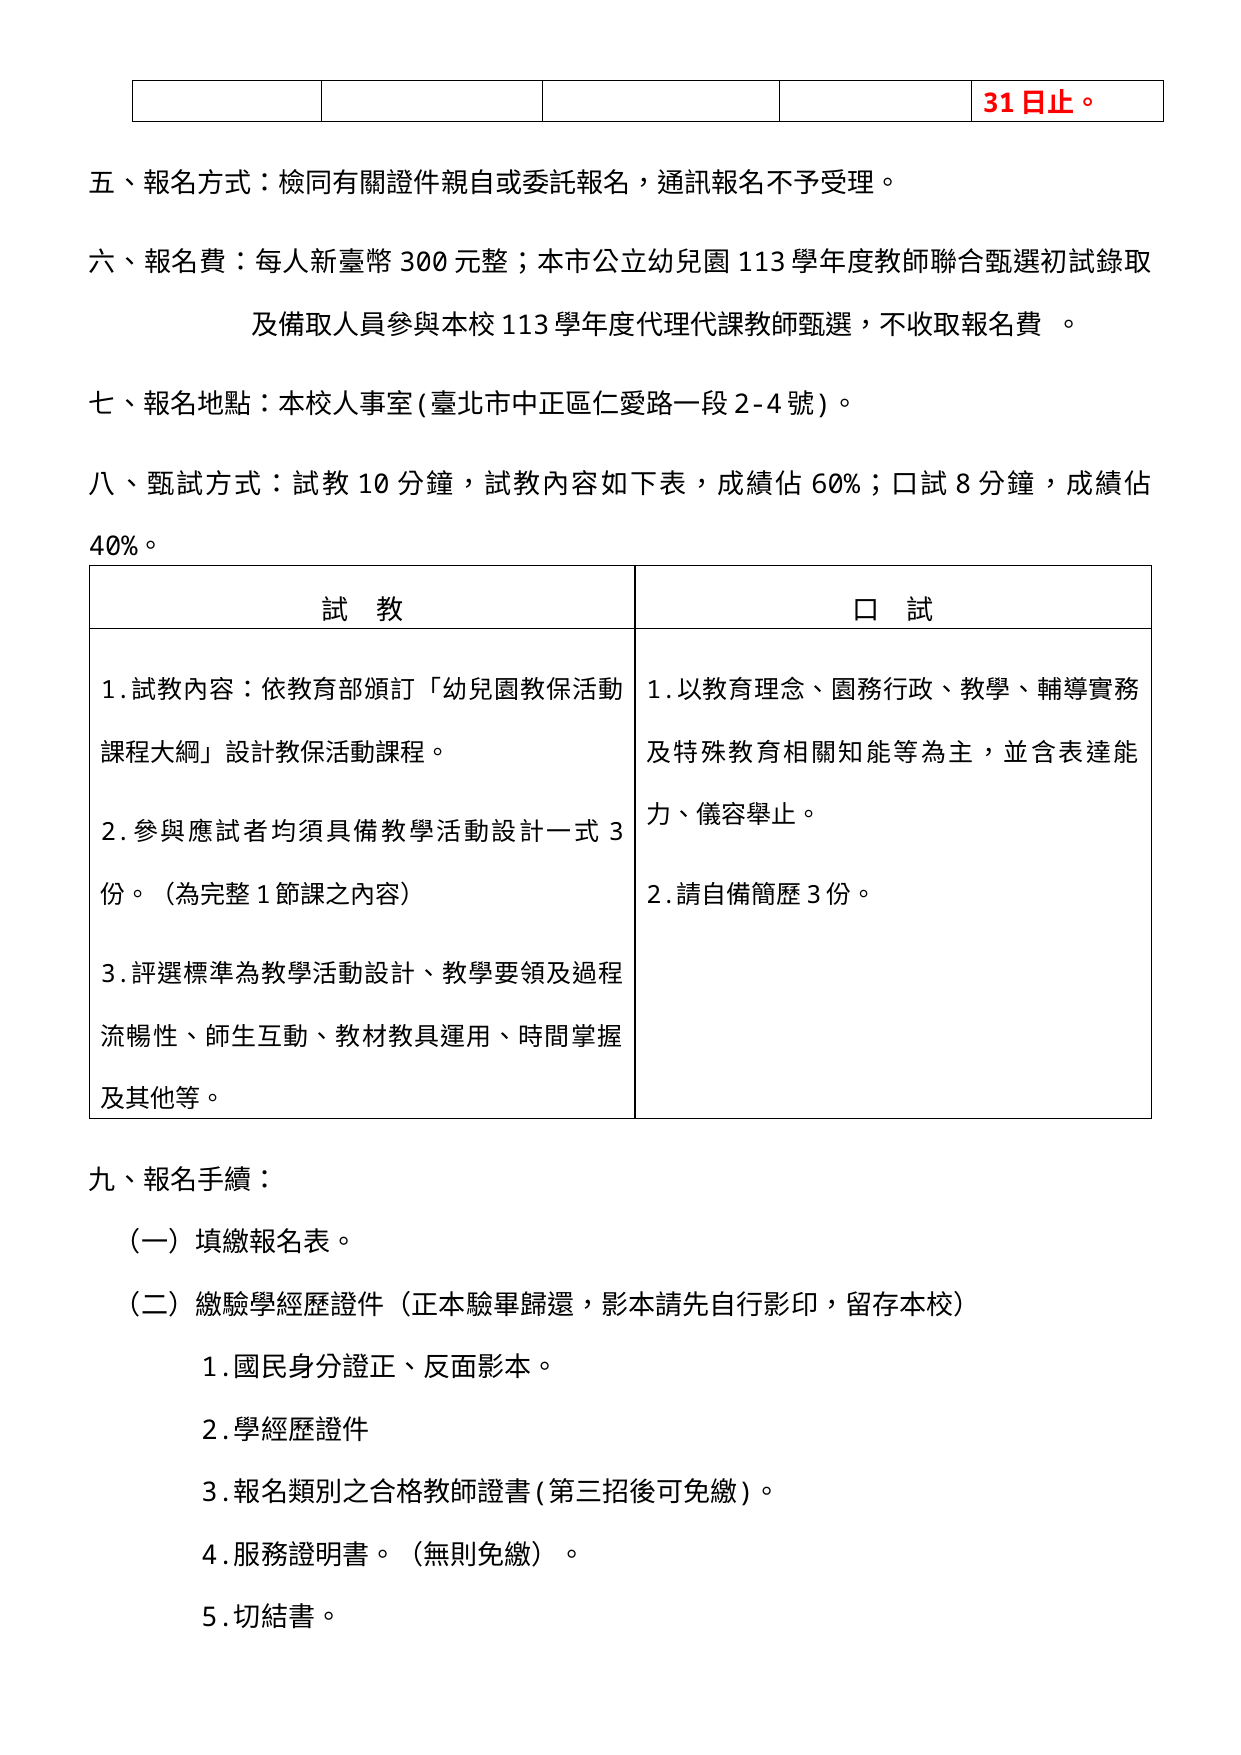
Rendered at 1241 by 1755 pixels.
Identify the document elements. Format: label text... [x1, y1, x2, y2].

text 九、報名手續： [89, 1136, 1152, 1198]
text 五、報名方式：檢同有關證件親自或委託報名，通訊報名不予受理。 [89, 139, 1152, 201]
table_header 口 試 [636, 566, 1151, 628]
text 2.學經歷證件 [201, 1386, 1152, 1448]
text 1.國民身分證正、反面影本。 [201, 1323, 1152, 1386]
table_cell [133, 81, 321, 121]
table_cell 1.試教內容：依教育部頒訂「幼兒園教保活動課程大綱」設計教保活動課程。 2.參與應試者均須具備教學活動設計一式3份。（為完整1節課之內容） 3.評選標準為教學活動設計、教學要領及過程流暢性、師生互動、教材教具運用、時間掌握及其他等。 [90, 629, 634, 1118]
table_cell 31日止。 [972, 81, 1163, 121]
text 七、報名地點：本校人事室(臺北市中正區仁愛路一段2-4號)。 [89, 360, 1152, 423]
table_cell [543, 81, 779, 121]
text 六、報名費：每人新臺幣300元整；本市公立幼兒園113學年度教師聯合甄選初試錄取及備取人員參與本校113學年度代理代課教師甄選，不收取報名費 。 [89, 218, 1152, 343]
table_cell [780, 81, 971, 121]
text 4.服務證明書。（無則免繳）。 [201, 1511, 1152, 1573]
table_header 試 教 [90, 566, 634, 628]
table_cell [322, 81, 542, 121]
text （二）繳驗學經歷證件（正本驗畢歸還，影本請先自行影印，留存本校） [114, 1261, 1152, 1323]
text 八、甄試方式：試教10分鐘，試教內容如下表，成績佔60%；口試8分鐘，成績佔40%。 [89, 440, 1152, 565]
text 3.報名類別之合格教師證書(第三招後可免繳)。 [201, 1448, 1152, 1511]
text 5.切結書。 [201, 1573, 1152, 1636]
table_cell 1.以教育理念、園務行政、教學、輔導實務及特殊教育相關知能等為主，並含表達能力、儀容舉止。 2.請自備簡歷3份。 [636, 629, 1151, 1118]
text （一）填繳報名表。 [114, 1198, 1152, 1261]
